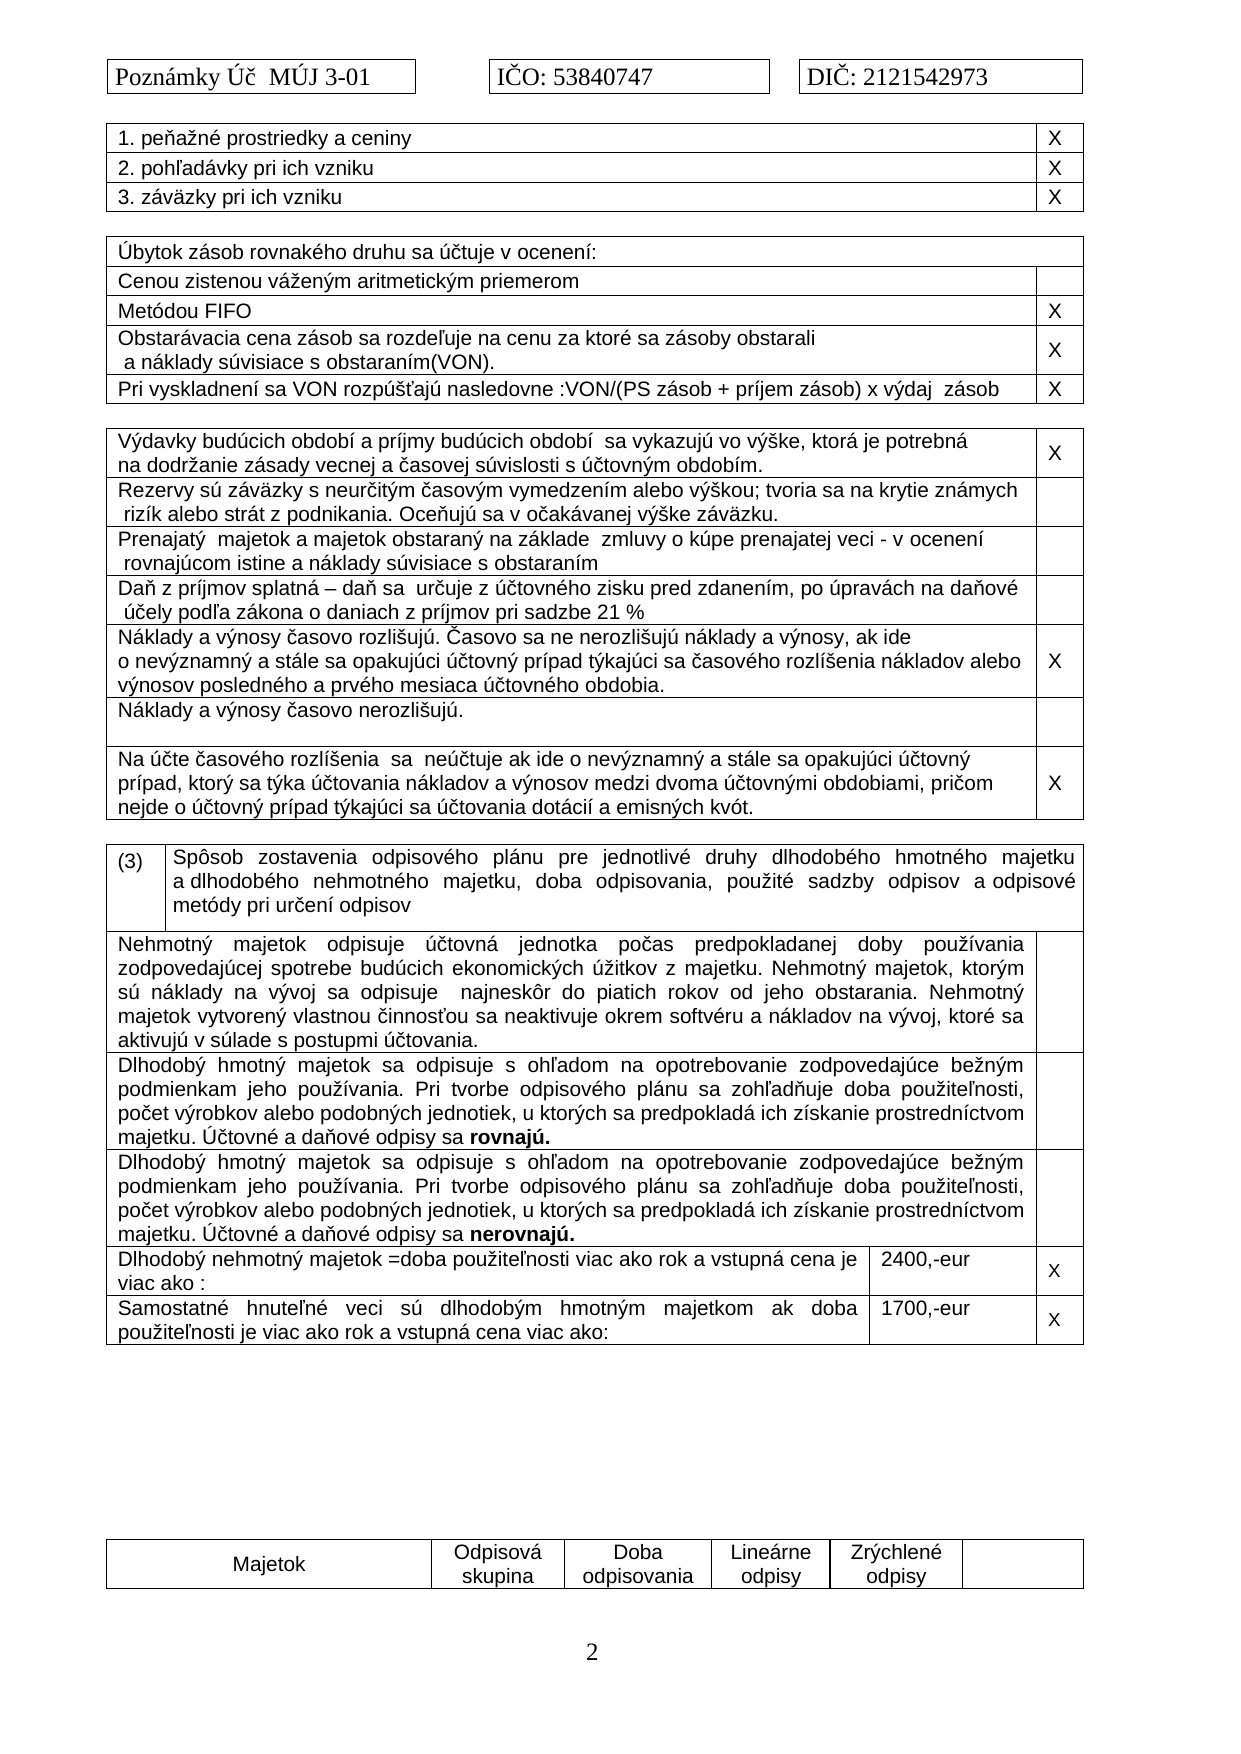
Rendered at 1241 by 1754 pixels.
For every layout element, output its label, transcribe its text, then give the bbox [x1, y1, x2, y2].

table_cell [1037, 698, 1083, 746]
table_cell Cenou zistenou váženým aritmetickým priemerom [107, 267, 1036, 295]
table_cell 3. záväzky pri ich vzniku [107, 183, 1036, 211]
table_cell [1037, 932, 1083, 1052]
table_header Lineárne odpisy [712, 1540, 829, 1588]
table_cell Dlhodobý nehmotný majetok =doba použiteľnosti viac ako rok a vstupná cena je viac ako : [107, 1247, 869, 1294]
table_cell Náklady a výnosy časovo rozlišujú. Časovo sa ne nerozlišujú náklady a výnosy, ak ide o nevýznamný a stále sa opakujúci účtovný prípad týkajúci sa časového rozlíšenia nákladov alebo výnosov posledného a prvého mesiaca účtovného obdobia. [107, 625, 1036, 697]
table_cell X [1037, 1296, 1083, 1343]
table_cell Dlhodobý hmotný majetok sa odpisuje s ohľadom na opotrebovanie zodpovedajúce bežným podmienkam jeho používania. Pri tvorbe odpisového plánu sa zohľadňuje doba použiteľnosti, počet výrobkov alebo podobných jednotiek, u ktorých sa predpokladá ich získanie prostredníctvom majetku. Účtovné a daňové odpisy sa rovnajú. [107, 1053, 1036, 1149]
table_cell [1037, 1150, 1083, 1246]
table_cell Rezervy sú záväzky s neurčitým časovým vymedzením alebo výškou; tvoria sa na krytie známych rizík alebo strát z podnikania. Oceňujú sa v očakávanej výške záväzku. [107, 478, 1036, 526]
table_cell X [1037, 326, 1083, 374]
table_header Výdavky budúcich období a príjmy budúcich období sa vykazujú vo výške, ktorá je potrebná na dodržanie zásady vecnej a časovej súvislosti s účtovným obdobím. [107, 429, 1036, 477]
table_header Majetok [107, 1540, 431, 1588]
table_cell X [1037, 153, 1083, 182]
table_cell Samostatné hnuteľné veci sú dlhodobým hmotným majetkom ak doba použiteľnosti je viac ako rok a vstupná cena viac ako: [107, 1296, 869, 1343]
table_cell 1. peňažné prostriedky a ceniny [107, 124, 1036, 152]
table_cell Obstarávacia cena zásob sa rozdeľuje na cenu za ktoré sa zásoby obstarali a náklady súvisiace s obstaraním(VON). [107, 326, 1036, 374]
table_cell Náklady a výnosy časovo nerozlišujú. [107, 698, 1036, 746]
table_cell X [1037, 375, 1083, 403]
table_header Úbytok zásob rovnakého druhu sa účtuje v ocenení: [107, 237, 1083, 266]
table_header Zrýchlené odpisy [831, 1540, 962, 1588]
table_cell 2400,-eur [870, 1247, 1036, 1294]
table_cell X [1037, 625, 1083, 697]
table_header Spôsob zostavenia odpisového plánu pre jednotlivé druhy dlhodobého hmotného majetku a dlhodobého nehmotného majetku, doba odpisovania, použité sadzby odpisov a odpisové metódy pri určení odpisov [166, 845, 1083, 931]
table_header Doba odpisovania [565, 1540, 711, 1588]
table_header [963, 1540, 1083, 1588]
table_cell [1037, 478, 1083, 526]
table_cell X [1037, 124, 1083, 152]
table_cell [1037, 1053, 1083, 1149]
table_cell Prenajatý majetok a majetok obstaraný na základe zmluvy o kúpe prenajatej veci - v ocenení rovnajúcom istine a náklady súvisiace s obstaraním [107, 527, 1036, 575]
table_cell Na účte časového rozlíšenia sa neúčtuje ak ide o nevýznamný a stále sa opakujúci účtovný prípad, ktorý sa týka účtovania nákladov a výnosov medzi dvoma účtovnými obdobiami, pričom nejde o účtovný prípad týkajúci sa účtovania dotácií a emisných kvót. [107, 747, 1036, 819]
table_cell Nehmotný majetok odpisuje účtovná jednotka počas predpokladanej doby používania zodpovedajúcej spotrebe budúcich ekonomických úžitkov z majetku. Nehmotný majetok, ktorým sú náklady na vývoj sa odpisuje najneskôr do piatich rokov od jeho obstarania. Nehmotný majetok vytvorený vlastnou činnosťou sa neaktivuje okrem softvéru a nákladov na vývoj, ktoré sa aktivujú v súlade s postupmi účtovania. [107, 932, 1036, 1052]
table_cell [1037, 527, 1083, 575]
table_header Odpisová skupina [432, 1540, 564, 1588]
table_cell Daň z príjmov splatná – daň sa určuje z účtovného zisku pred zdanením, po úpravách na daňové účely podľa zákona o daniach z príjmov pri sadzbe 21 % [107, 576, 1036, 624]
table_cell 1700,-eur [870, 1296, 1036, 1343]
table_cell X [1037, 296, 1083, 325]
table_cell [1037, 576, 1083, 624]
table_cell Metódou FIFO [107, 296, 1036, 325]
table_header [107, 845, 165, 931]
table_cell 2. pohľadávky pri ich vzniku [107, 153, 1036, 182]
table_cell [1037, 267, 1083, 295]
table_cell X [1037, 1247, 1083, 1294]
table_cell X [1037, 183, 1083, 211]
table_cell X [1037, 747, 1083, 819]
table_cell Pri vyskladnení sa VON rozpúšťajú nasledovne :VON/(PS zásob + príjem zásob) x výdaj zásob [107, 375, 1036, 403]
table_cell Dlhodobý hmotný majetok sa odpisuje s ohľadom na opotrebovanie zodpovedajúce bežným podmienkam jeho používania. Pri tvorbe odpisového plánu sa zohľadňuje doba použiteľnosti, počet výrobkov alebo podobných jednotiek, u ktorých sa predpokladá ich získanie prostredníctvom majetku. Účtovné a daňové odpisy sa nerovnajú. [107, 1150, 1036, 1246]
table_header X [1037, 429, 1083, 477]
